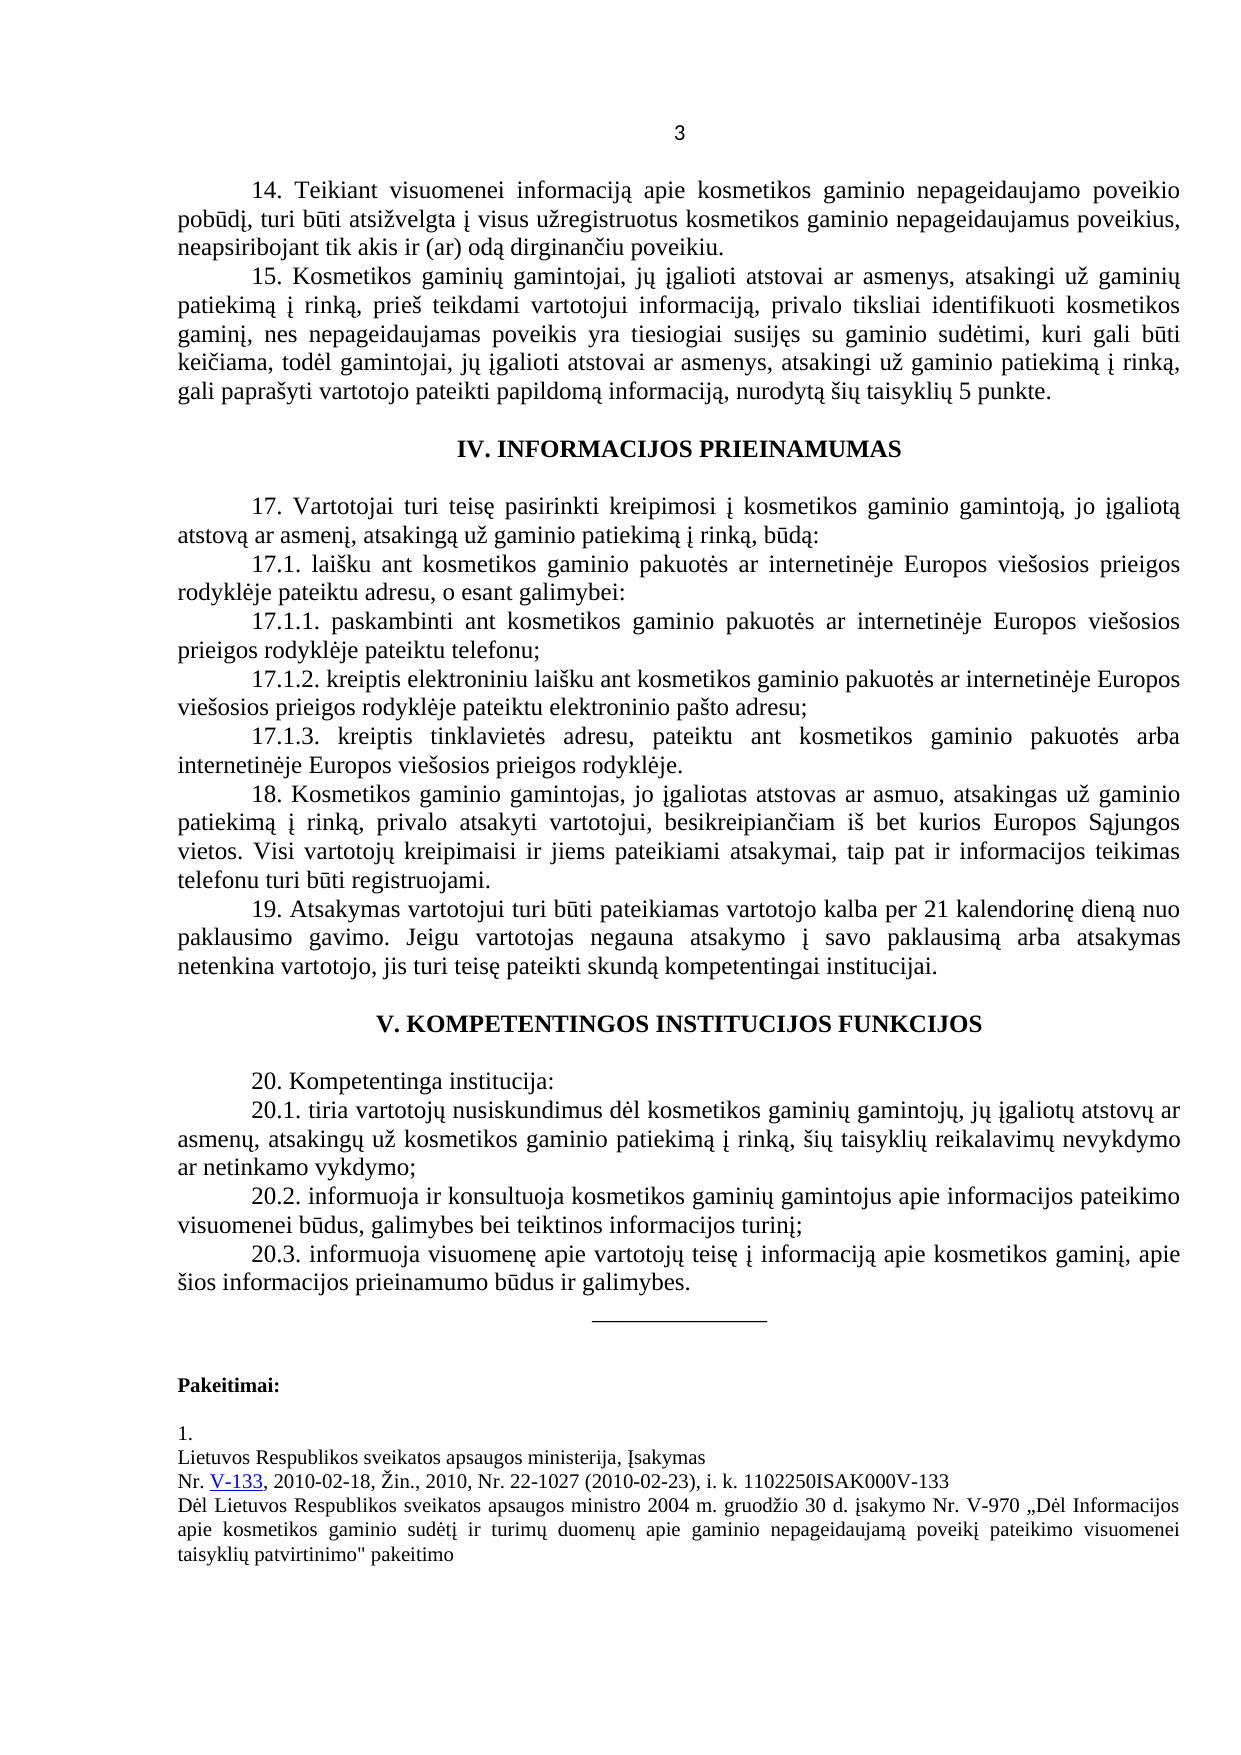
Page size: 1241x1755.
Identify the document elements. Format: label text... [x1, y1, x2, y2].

text 1. [177, 1421, 1181, 1445]
text 20. Kompetentinga institucija: [177, 1066, 1181, 1095]
text ______________ [177, 1296, 1181, 1325]
text V. KOMPETENTINGOS INSTITUCIJOS FUNKCIJOS [177, 1009, 1181, 1037]
text 17.1.1. paskambinti ant kosmetikos gaminio pakuotės ar internetinėje Europos viešosios prieigos rodyklėje pateiktu telefonu; [177, 606, 1181, 664]
text 18. Kosmetikos gaminio gamintojas, jo įgaliotas atstovas ar asmuo, atsakingas už gaminio patiekimą į rinką, privalo atsakyti vartotojui, besikreipiančiam iš bet kurios Europos Sąjungos vietos. Visi vartotojų kreipimaisi ir jiems pateikiami atsakymai, taip pat ir informacijos teikimas telefonu turi būti registruojami. [177, 779, 1181, 894]
text 17.1.3. kreiptis tinklavietės adresu, pateiktu ant kosmetikos gaminio pakuotės arba internetinėje Europos viešosios prieigos rodyklėje. [177, 721, 1181, 779]
text 19. Atsakymas vartotojui turi būti pateikiamas vartotojo kalba per 21 kalendorinę dieną nuo paklausimo gavimo. Jeigu vartotojas negauna atsakymo į savo paklausimą arba atsakymas netenkina vartotojo, jis turi teisę pateikti skundą kompetentingai institucijai. [177, 894, 1181, 980]
text 17.1. laišku ant kosmetikos gaminio pakuotės ar internetinėje Europos viešosios prieigos rodyklėje pateiktu adresu, o esant galimybei: [177, 549, 1181, 606]
text Pakeitimai: [177, 1373, 1181, 1397]
text 20.3. informuoja visuomenę apie vartotojų teisę į informaciją apie kosmetikos gaminį, apie šios informacijos prieinamumo būdus ir galimybes. [177, 1239, 1181, 1296]
text 14. Teikiant visuomenei informaciją apie kosmetikos gaminio nepageidaujamo poveikio pobūdį, turi būti atsižvelgta į visus užregistruotus kosmetikos gaminio nepageidaujamus poveikius, neapsiribojant tik akis ir (ar) odą dirginančiu poveikiu. [177, 175, 1181, 261]
text 17.1.2. kreiptis elektroniniu laišku ant kosmetikos gaminio pakuotės ar internetinėje Europos viešosios prieigos rodyklėje pateiktu elektroninio pašto adresu; [177, 664, 1181, 721]
text 20.1. tiria vartotojų nusiskundimus dėl kosmetikos gaminių gamintojų, jų įgaliotų atstovų ar asmenų, atsakingų už kosmetikos gaminio patiekimą į rinką, šių taisyklių reikalavimų nevykdymo ar netinkamo vykdymo; [177, 1095, 1181, 1181]
text Dėl Lietuvos Respublikos sveikatos apsaugos ministro 2004 m. gruodžio 30 d. įsakymo Nr. V-970 „Dėl Informacijos apie kosmetikos gaminio sudėtį ir turimų duomenų apie gaminio nepageidaujamą poveikį pateikimo visuomenei taisyklių patvirtinimo" pakeitimo [177, 1493, 1181, 1566]
text 17. Vartotojai turi teisę pasirinkti kreipimosi į kosmetikos gaminio gamintoją, jo įgaliotą atstovą ar asmenį, atsakingą už gaminio patiekimą į rinką, būdą: [177, 491, 1181, 549]
text 20.2. informuoja ir konsultuoja kosmetikos gaminių gamintojus apie informacijos pateikimo visuomenei būdus, galimybes bei teiktinos informacijos turinį; [177, 1181, 1181, 1239]
text Lietuvos Respublikos sveikatos apsaugos ministerija, Įsakymas [177, 1445, 1181, 1469]
text IV. INFORMACIJOS PRIEINAMUMAS [177, 434, 1181, 462]
text Nr. V-133, 2010-02-18, Žin., 2010, Nr. 22-1027 (2010-02-23), i. k. 1102250ISAK000V-133 [177, 1469, 1181, 1493]
text 15. Kosmetikos gaminių gamintojai, jų įgalioti atstovai ar asmenys, atsakingi už gaminių patiekimą į rinką, prieš teikdami vartotojui informaciją, privalo tiksliai identifikuoti kosmetikos gaminį, nes nepageidaujamas poveikis yra tiesiogiai susijęs su gaminio sudėtimi, kuri gali būti keičiama, todėl gamintojai, jų įgalioti atstovai ar asmenys, atsakingi už gaminio patiekimą į rinką, gali paprašyti vartotojo pateikti papildomą informaciją, nurodytą šių taisyklių 5 punkte. [177, 261, 1181, 405]
